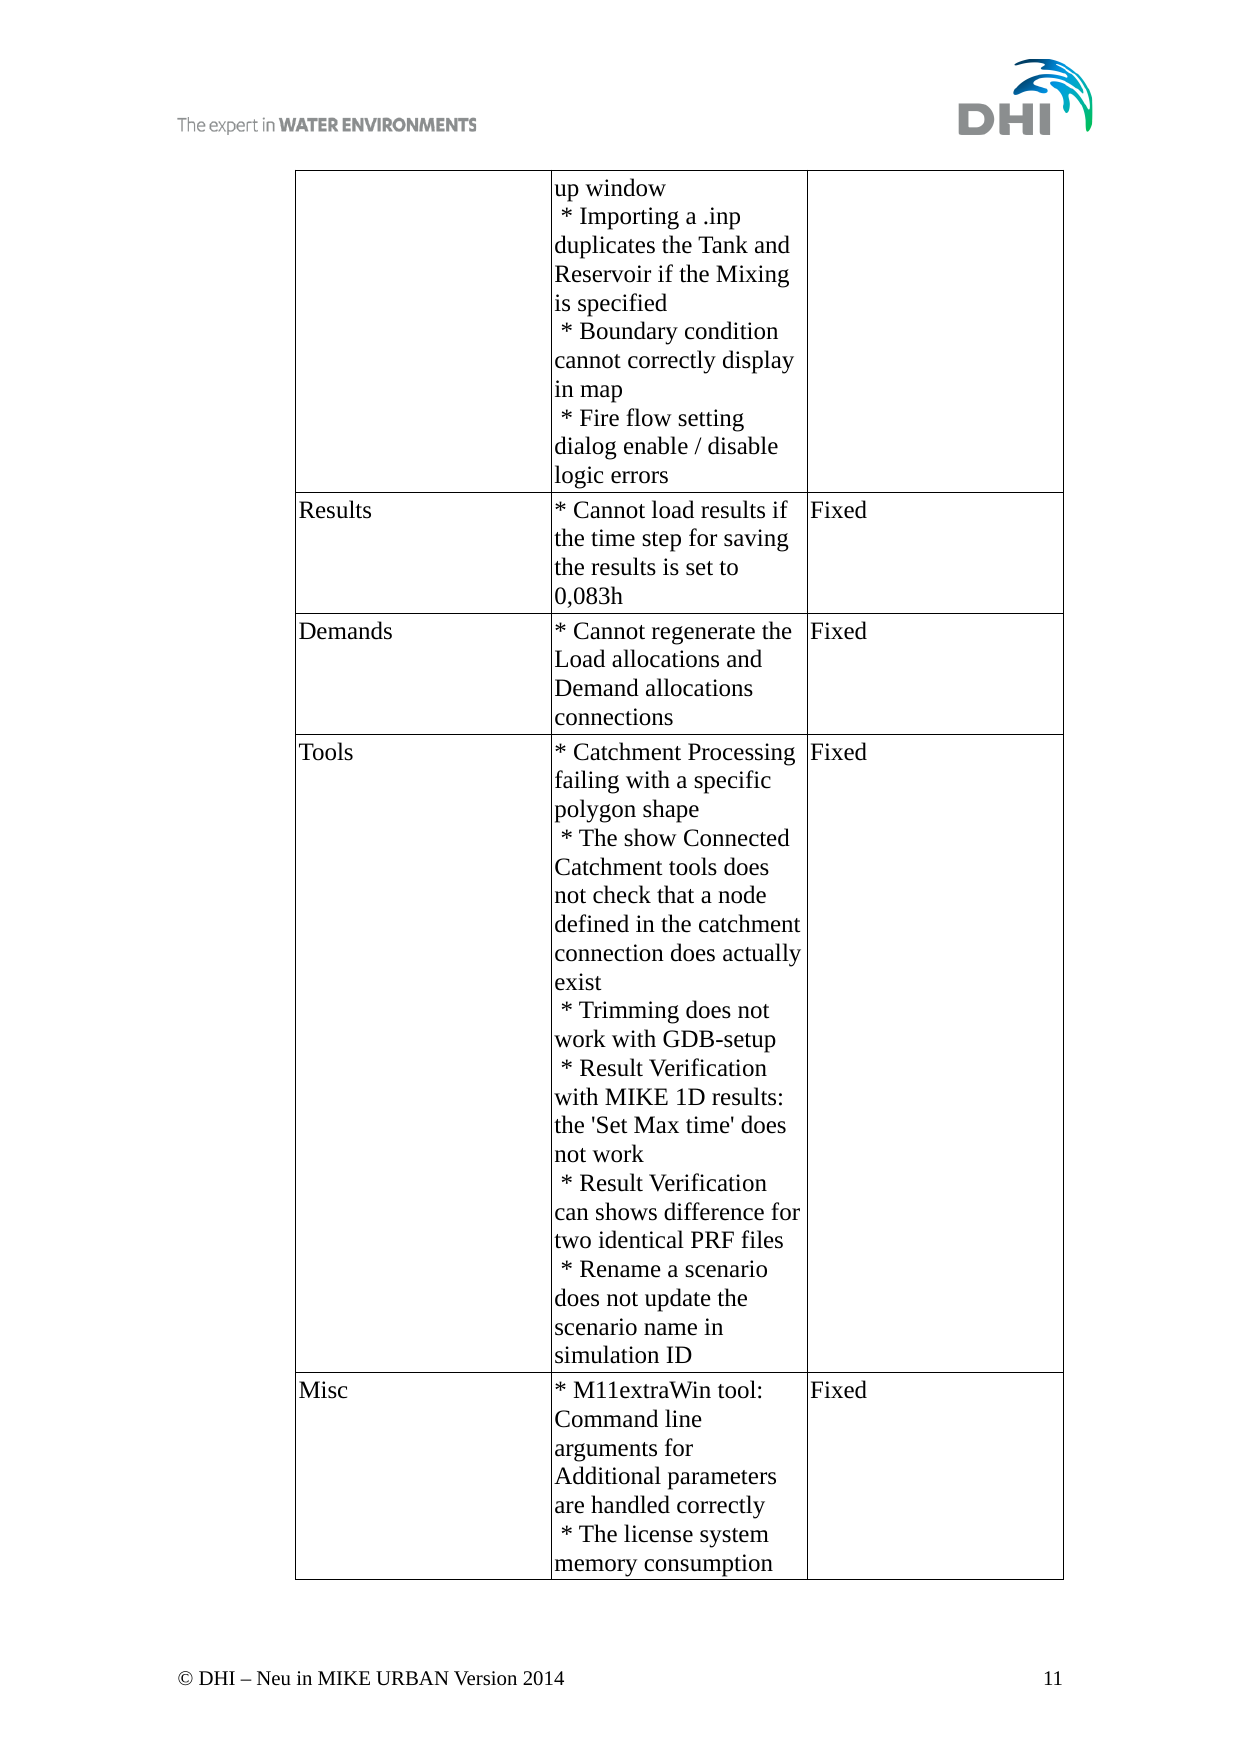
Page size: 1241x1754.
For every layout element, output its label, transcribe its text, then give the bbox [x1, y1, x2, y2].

table_cell * Catchment Processing failing with a specific polygon shape * The show Connected Catchment tools does not check that a node defined in the catchment connection does actually exist * Trimming does not work with GDB-setup * Result Verification with MIKE 1D results: the 'Set Max time' does not work * Result Verification can shows difference for two identical PRF files * Rename a scenario does not update the scenario name in simulation ID [552, 735, 807, 1372]
table_cell Tools [296, 735, 551, 1372]
table_cell Fixed [808, 735, 1063, 1372]
table_cell Fixed [808, 1373, 1063, 1579]
picture [177, 117, 477, 135]
table_cell Results [296, 493, 551, 613]
table_cell Demands [296, 614, 551, 734]
table_cell [808, 171, 1063, 492]
table_cell * Cannot regenerate the Load allocations and Demand allocations connections [552, 614, 807, 734]
table_cell up window * Importing a .inp duplicates the Tank and Reservoir if the Mixing is specified * Boundary condition cannot correctly display in map * Fire flow setting dialog enable / disable logic errors [552, 171, 807, 492]
table_cell * Cannot load results if the time step for saving the results is set to 0,083h [552, 493, 807, 613]
picture [958, 59, 1093, 135]
table_cell Fixed [808, 614, 1063, 734]
table_cell Misc [296, 1373, 551, 1579]
table_cell * M11extraWin tool: Command line arguments for Additional parameters are handled correctly * The license system memory consumption [552, 1373, 807, 1579]
table_cell Fixed [808, 493, 1063, 613]
table_cell [296, 171, 551, 492]
